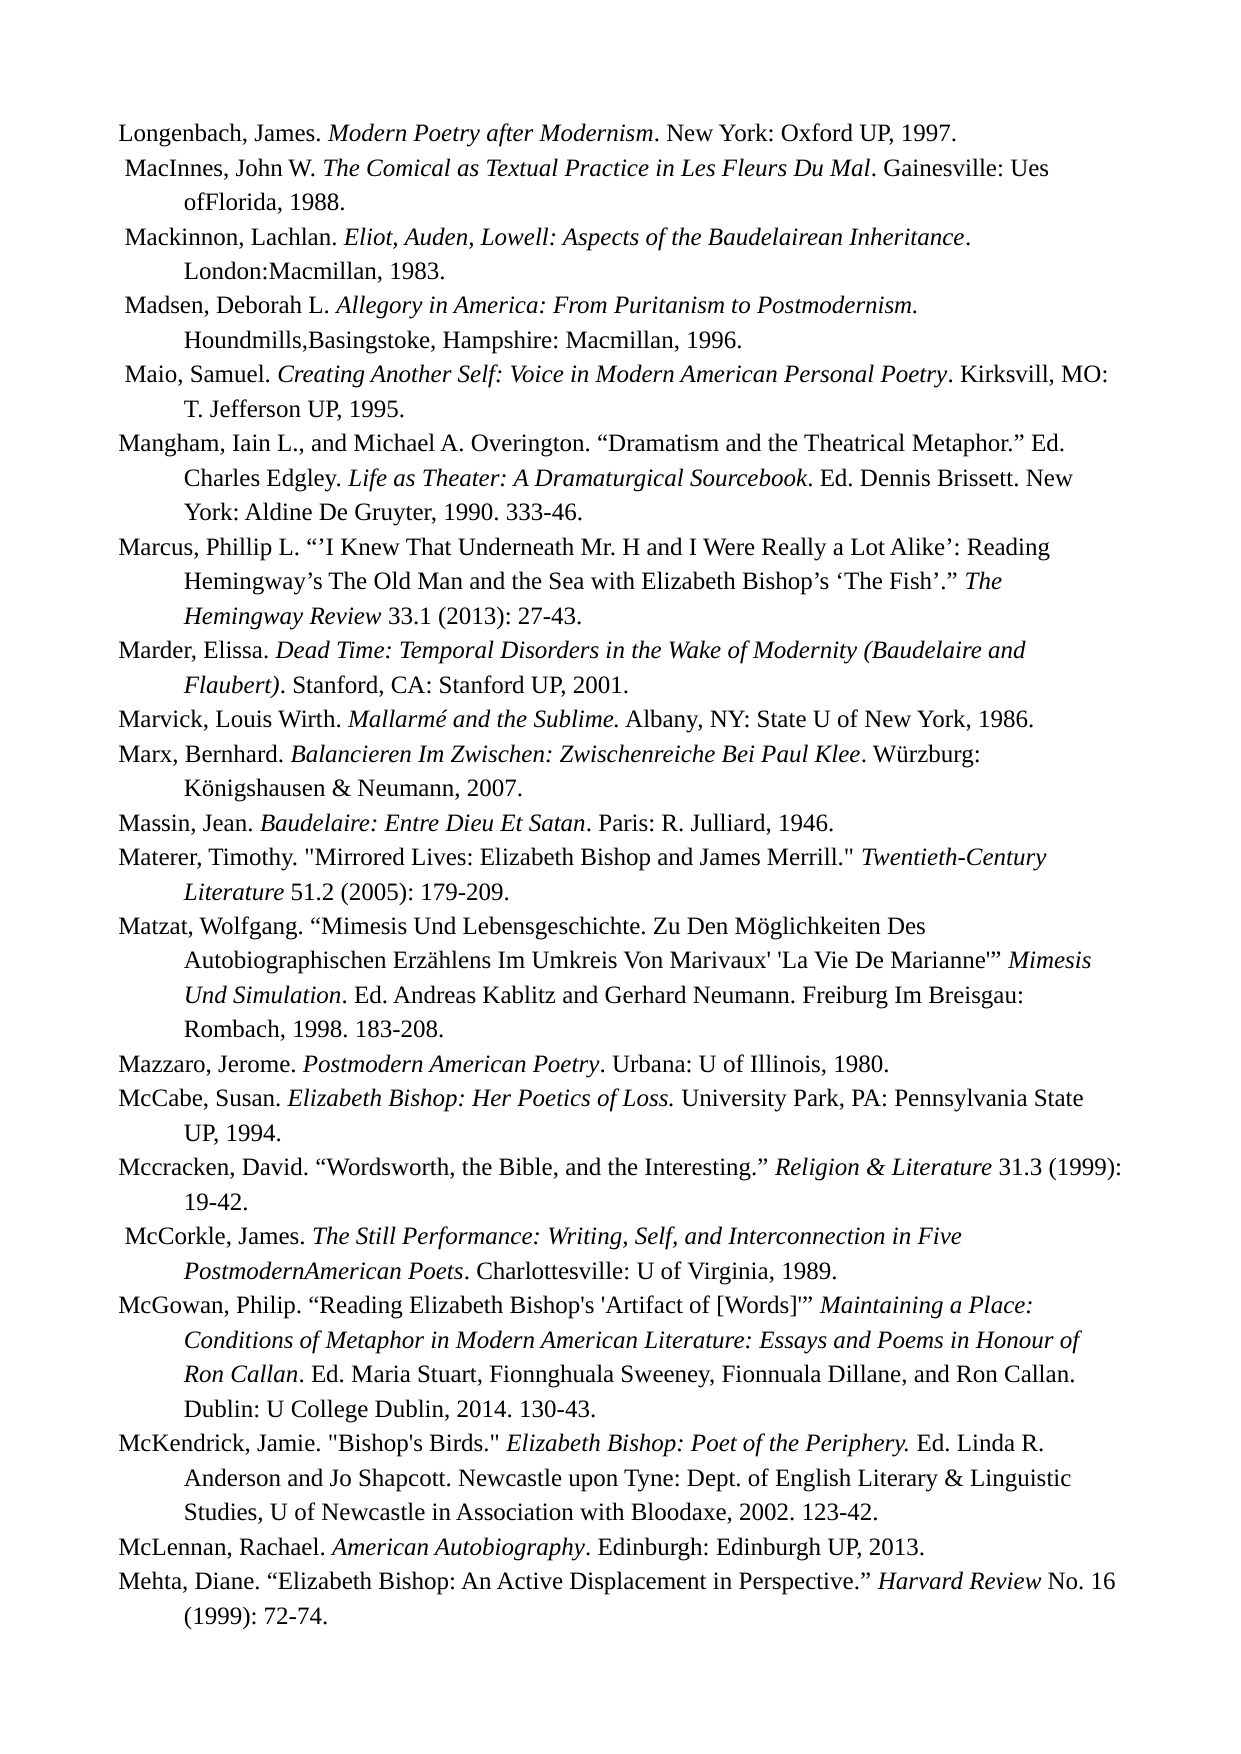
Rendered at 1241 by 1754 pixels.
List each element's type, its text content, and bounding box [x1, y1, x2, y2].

text McLennan, Rachael. American Autobiography. Edinburgh: Edinburgh UP, 2013. [118, 1532, 1122, 1561]
text Mackinnon, Lachlan. Eliot, Auden, Lowell: Aspects of the Baudelairean Inheritance. London:Macmillan, 1983. [118, 222, 1122, 285]
text Mccracken, David. “Wordsworth, the Bible, and the Interesting.” Religion & Literature 31.3 (1999): 19-42. [118, 1152, 1122, 1216]
text Longenbach, James. Modern Poetry after Modernism. New York: Oxford UP, 1997. [118, 118, 1122, 147]
text Marvick, Louis Wirth. Mallarmé and the Sublime. Albany, NY: State U of New York, 1986. [118, 704, 1122, 733]
text Marcus, Phillip L. “’I Knew That Underneath Mr. H and I Were Really a Lot Alike’: Reading Hemingway’s The Old Man and the Sea with Elizabeth Bishop’s ‘The Fish’.” The Hemingway Review 33.1 (2013): 27-43. [118, 532, 1122, 629]
text Maio, Samuel. Creating Another Self: Voice in Modern American Personal Poetry. Kirksvill, MO: T. Jefferson UP, 1995. [118, 359, 1122, 423]
text McKendrick, Jamie. "Bishop's Birds." Elizabeth Bishop: Poet of the Periphery. Ed. Linda R. Anderson and Jo Shapcott. Newcastle upon Tyne: Dept. of English Literary & Linguistic Studies, U of Newcastle in Association with Bloodaxe, 2002. 123-42. [118, 1428, 1122, 1526]
text Materer, Timothy. "Mirrored Lives: Elizabeth Bishop and James Merrill." Twentieth-Century Literature 51.2 (2005): 179-209. [118, 842, 1122, 905]
text Mangham, Iain L., and Michael A. Overington. “Dramatism and the Theatrical Metaphor.” Ed. Charles Edgley. Life as Theater: A Dramaturgical Sourcebook. Ed. Dennis Brissett. New York: Aldine De Gruyter, 1990. 333-46. [118, 428, 1122, 526]
text MacInnes, John W. The Comical as Textual Practice in Les Fleurs Du Mal. Gainesville: Ues ofFlorida, 1988. [118, 153, 1122, 216]
text Massin, Jean. Baudelaire: Entre Dieu Et Satan. Paris: R. Julliard, 1946. [118, 808, 1122, 836]
text McCabe, Susan. Elizabeth Bishop: Her Poetics of Loss. University Park, PA: Pennsylvania State UP, 1994. [118, 1083, 1122, 1147]
text Mehta, Diane. “Elizabeth Bishop: An Active Displacement in Perspective.” Harvard Review No. 16 (1999): 72-74. [118, 1566, 1122, 1629]
text McGowan, Philip. “Reading Elizabeth Bishop's 'Artifact of [Words]'” Maintaining a Place: Conditions of Metaphor in Modern American Literature: Essays and Poems in Honour of Ron Callan. Ed. Maria Stuart, Fionnghuala Sweeney, Fionnuala Dillane, and Ron Callan. Dublin: U College Dublin, 2014. 130-43. [118, 1290, 1122, 1423]
text Marder, Elissa. Dead Time: Temporal Disorders in the Wake of Modernity (Baudelaire and Flaubert). Stanford, CA: Stanford UP, 2001. [118, 635, 1122, 698]
text McCorkle, James. The Still Performance: Writing, Self, and Interconnection in Five PostmodernAmerican Poets. Charlottesville: U of Virginia, 1989. [118, 1221, 1122, 1285]
text Marx, Bernhard. Balancieren Im Zwischen: Zwischenreiche Bei Paul Klee. Würzburg: Königshausen & Neumann, 2007. [118, 739, 1122, 802]
text Matzat, Wolfgang. “Mimesis Und Lebensgeschichte. Zu Den Möglichkeiten Des Autobiographischen Erzählens Im Umkreis Von Marivaux' 'La Vie De Marianne'” Mimesis Und Simulation. Ed. Andreas Kablitz and Gerhard Neumann. Freiburg Im Breisgau: Rombach, 1998. 183-208. [118, 911, 1122, 1043]
text Mazzaro, Jerome. Postmodern American Poetry. Urbana: U of Illinois, 1980. [118, 1049, 1122, 1078]
text Madsen, Deborah L. Allegory in America: From Puritanism to Postmodernism. Houndmills,Basingstoke, Hampshire: Macmillan, 1996. [118, 291, 1122, 354]
